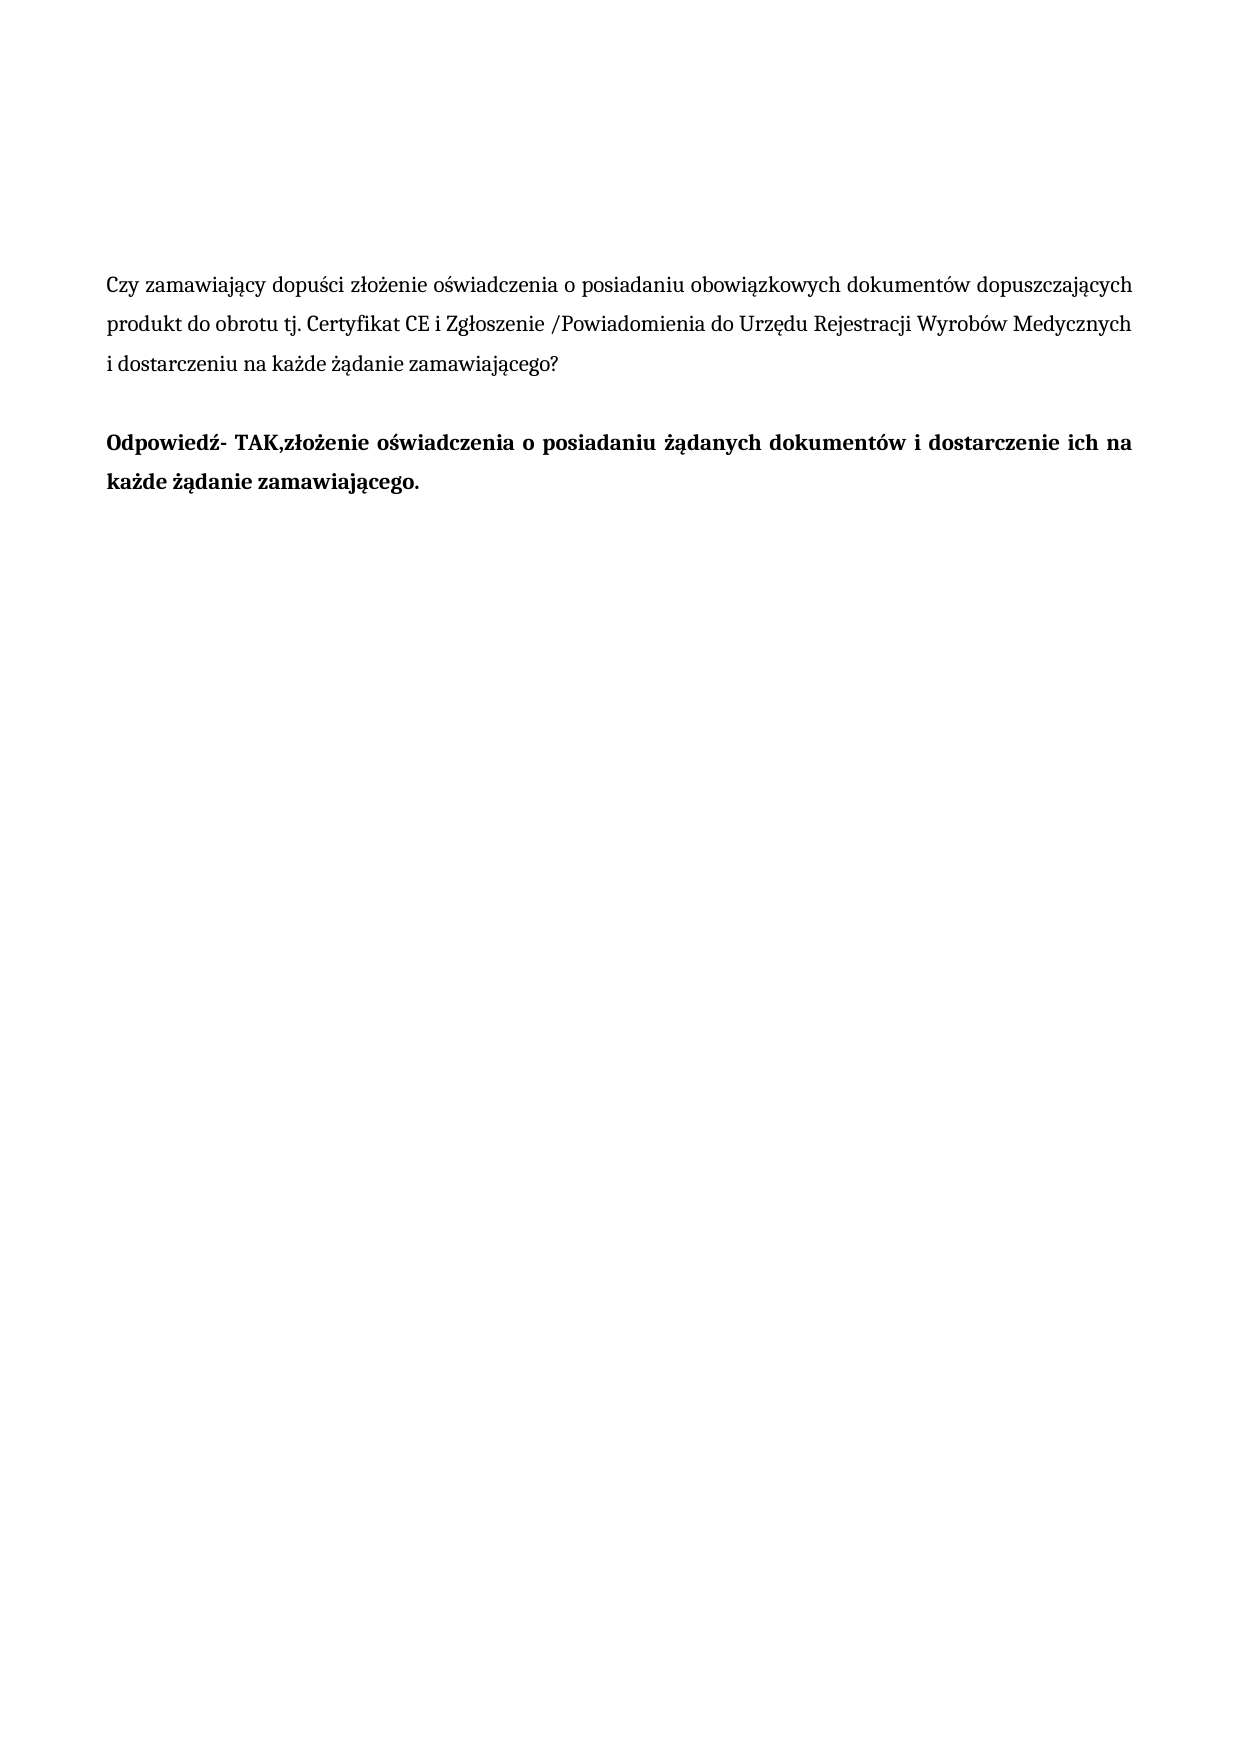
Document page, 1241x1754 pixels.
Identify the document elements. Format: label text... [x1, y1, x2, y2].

text Czy zamawiający dopuści złożenie oświadczenia o posiadaniu obowiązkowych dokumentów dopuszczających produkt do obrotu tj. Certyfikat CE i Zgłoszenie /Powiadomienia do Urzędu Rejestracji Wyrobów Medycznych i dostarczeniu na każde żądanie zamawiającego? [106, 272, 1134, 377]
text Odpowiedź- TAK,złożenie oświadczenia o posiadaniu żądanych dokumentów i dostarczenie ich na każde żądanie zamawiającego. [106, 429, 1134, 495]
